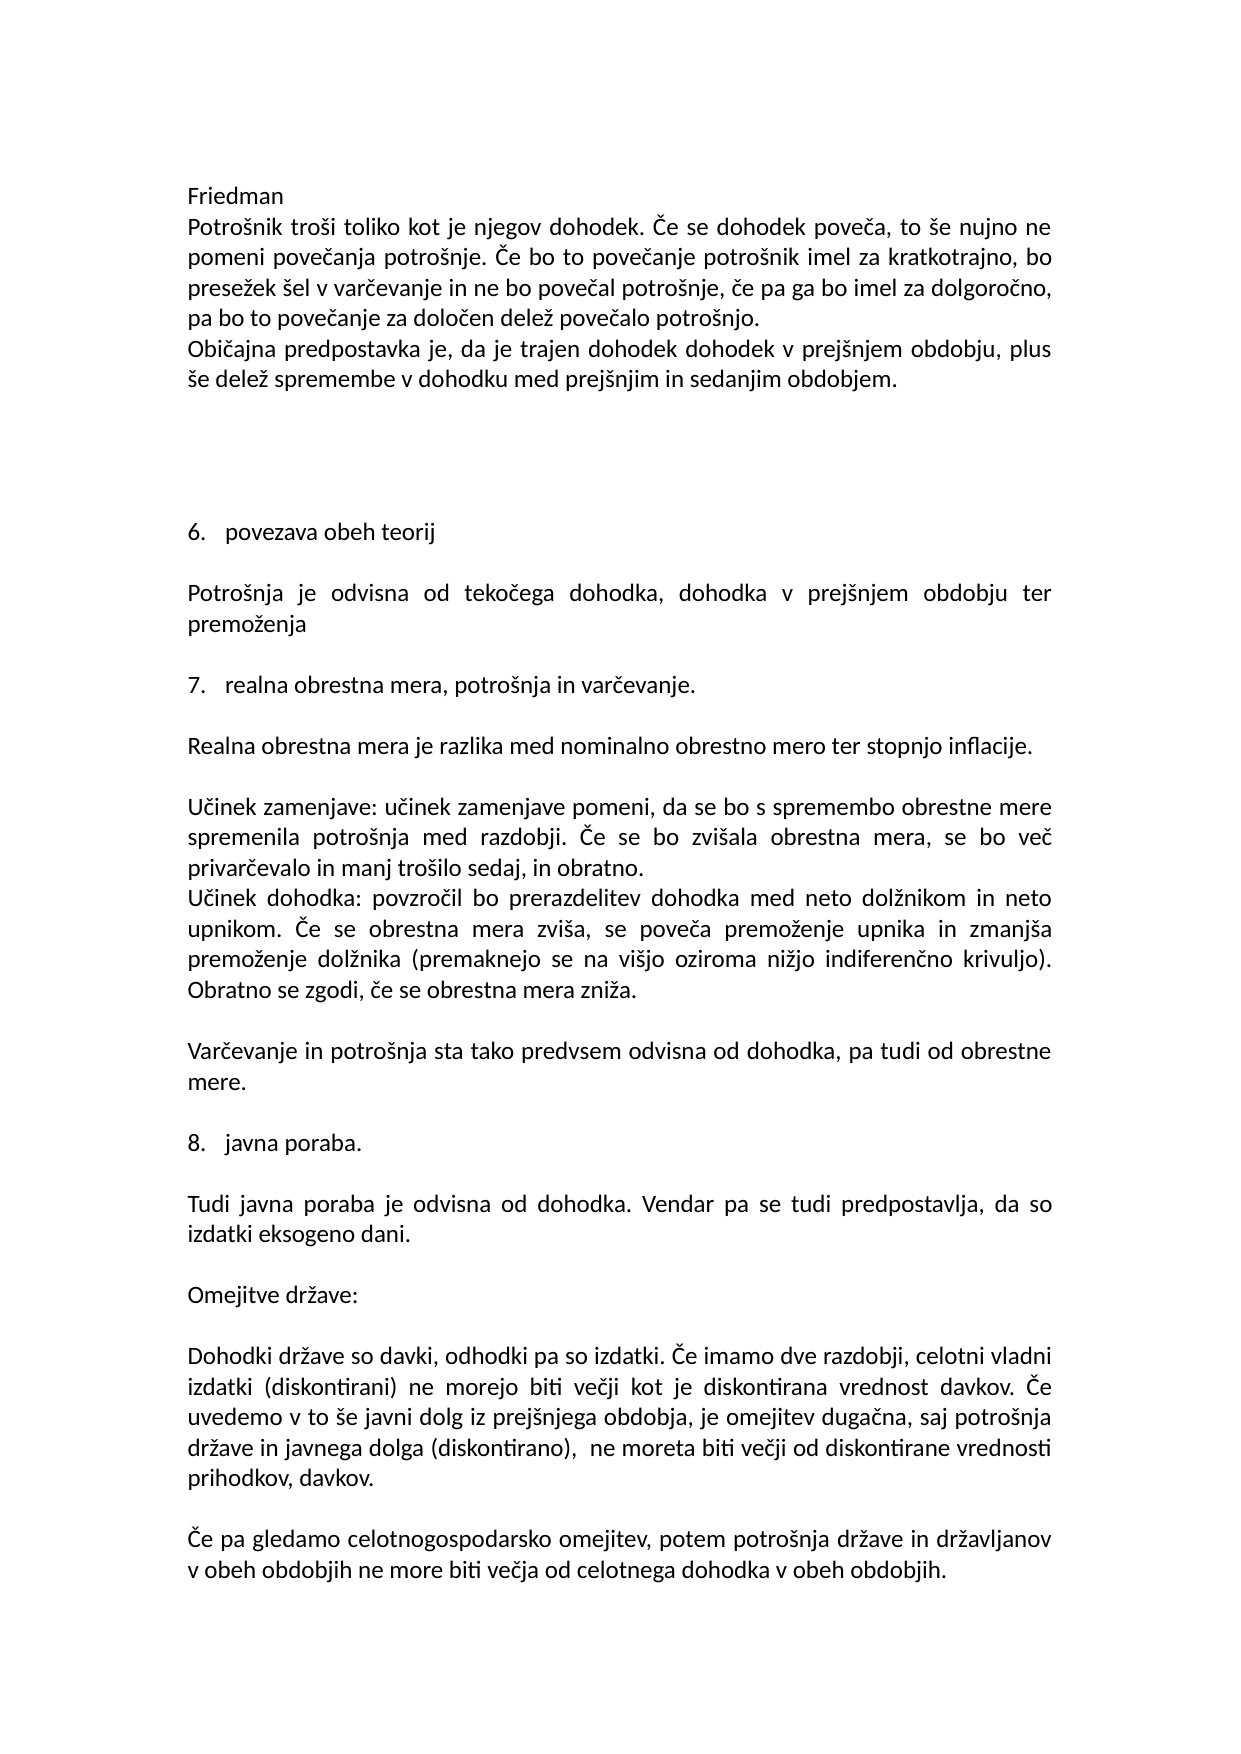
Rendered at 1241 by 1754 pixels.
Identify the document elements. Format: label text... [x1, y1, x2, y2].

text Če pa gledamo celotnogospodarsko omejitev, potem potrošnja države in državljanov v obeh obdobjih ne more biti večja od celotnega dohodka v obeh obdobjih. [187, 1523, 1053, 1584]
list realna obrestna mera, potrošnja in varčevanje. [187, 669, 1053, 699]
text Učinek zamenjave: učinek zamenjave pomeni, da se bo s spremembo obrestne mere spremenila potrošnja med razdobji. Če se bo zvišala obrestna mera, se bo več privarčevalo in manj trošilo sedaj, in obratno. [187, 791, 1053, 882]
list javna poraba. [187, 1127, 1053, 1157]
text Friedman [187, 181, 1053, 211]
text Potrošnik troši toliko kot je njegov dohodek. Če se dohodek poveča, to še nujno ne pomeni povečanja potrošnje. Če bo to povečanje potrošnik imel za kratkotrajno, bo presežek šel v varčevanje in ne bo povečal potrošnje, če pa ga bo imel za dolgoročno, pa bo to povečanje za določen delež povečalo potrošnjo. [187, 211, 1053, 333]
text Tudi javna poraba je odvisna od dohodka. Vendar pa se tudi predpostavlja, da so izdatki eksogeno dani. [187, 1188, 1053, 1249]
text Običajna predpostavka je, da je trajen dohodek dohodek v prejšnjem obdobju, plus še delež spremembe v dohodku med prejšnjim in sedanjim obdobjem. [187, 333, 1053, 394]
text Potrošnja je odvisna od tekočega dohodka, dohodka v prejšnjem obdobju ter premoženja [187, 577, 1053, 638]
text Realna obrestna mera je razlika med nominalno obrestno mero ter stopnjo inflacije. [187, 730, 1053, 760]
text Omejitve države: [187, 1279, 1053, 1310]
list povezava obeh teorij [187, 516, 1053, 547]
text Dohodki države so davki, odhodki pa so izdatki. Če imamo dve razdobji, celotni vladni izdatki (diskontirani) ne morejo biti večji kot je diskontirana vrednost davkov. Če uvedemo v to še javni dolg iz prejšnjega obdobja, je omejitev dugačna, saj potrošnja države in javnega dolga (diskontirano), ne moreta biti večji od diskontirane vrednosti prihodkov, davkov. [187, 1340, 1053, 1493]
text Učinek dohodka: povzročil bo prerazdelitev dohodka med neto dolžnikom in neto upnikom. Če se obrestna mera zviša, se poveča premoženje upnika in zmanjša premoženje dolžnika (premaknejo se na višjo oziroma nižjo indiferenčno krivuljo). Obratno se zgodi, če se obrestna mera zniža. [187, 882, 1053, 1004]
text Varčevanje in potrošnja sta tako predvsem odvisna od dohodka, pa tudi od obrestne mere. [187, 1035, 1053, 1096]
